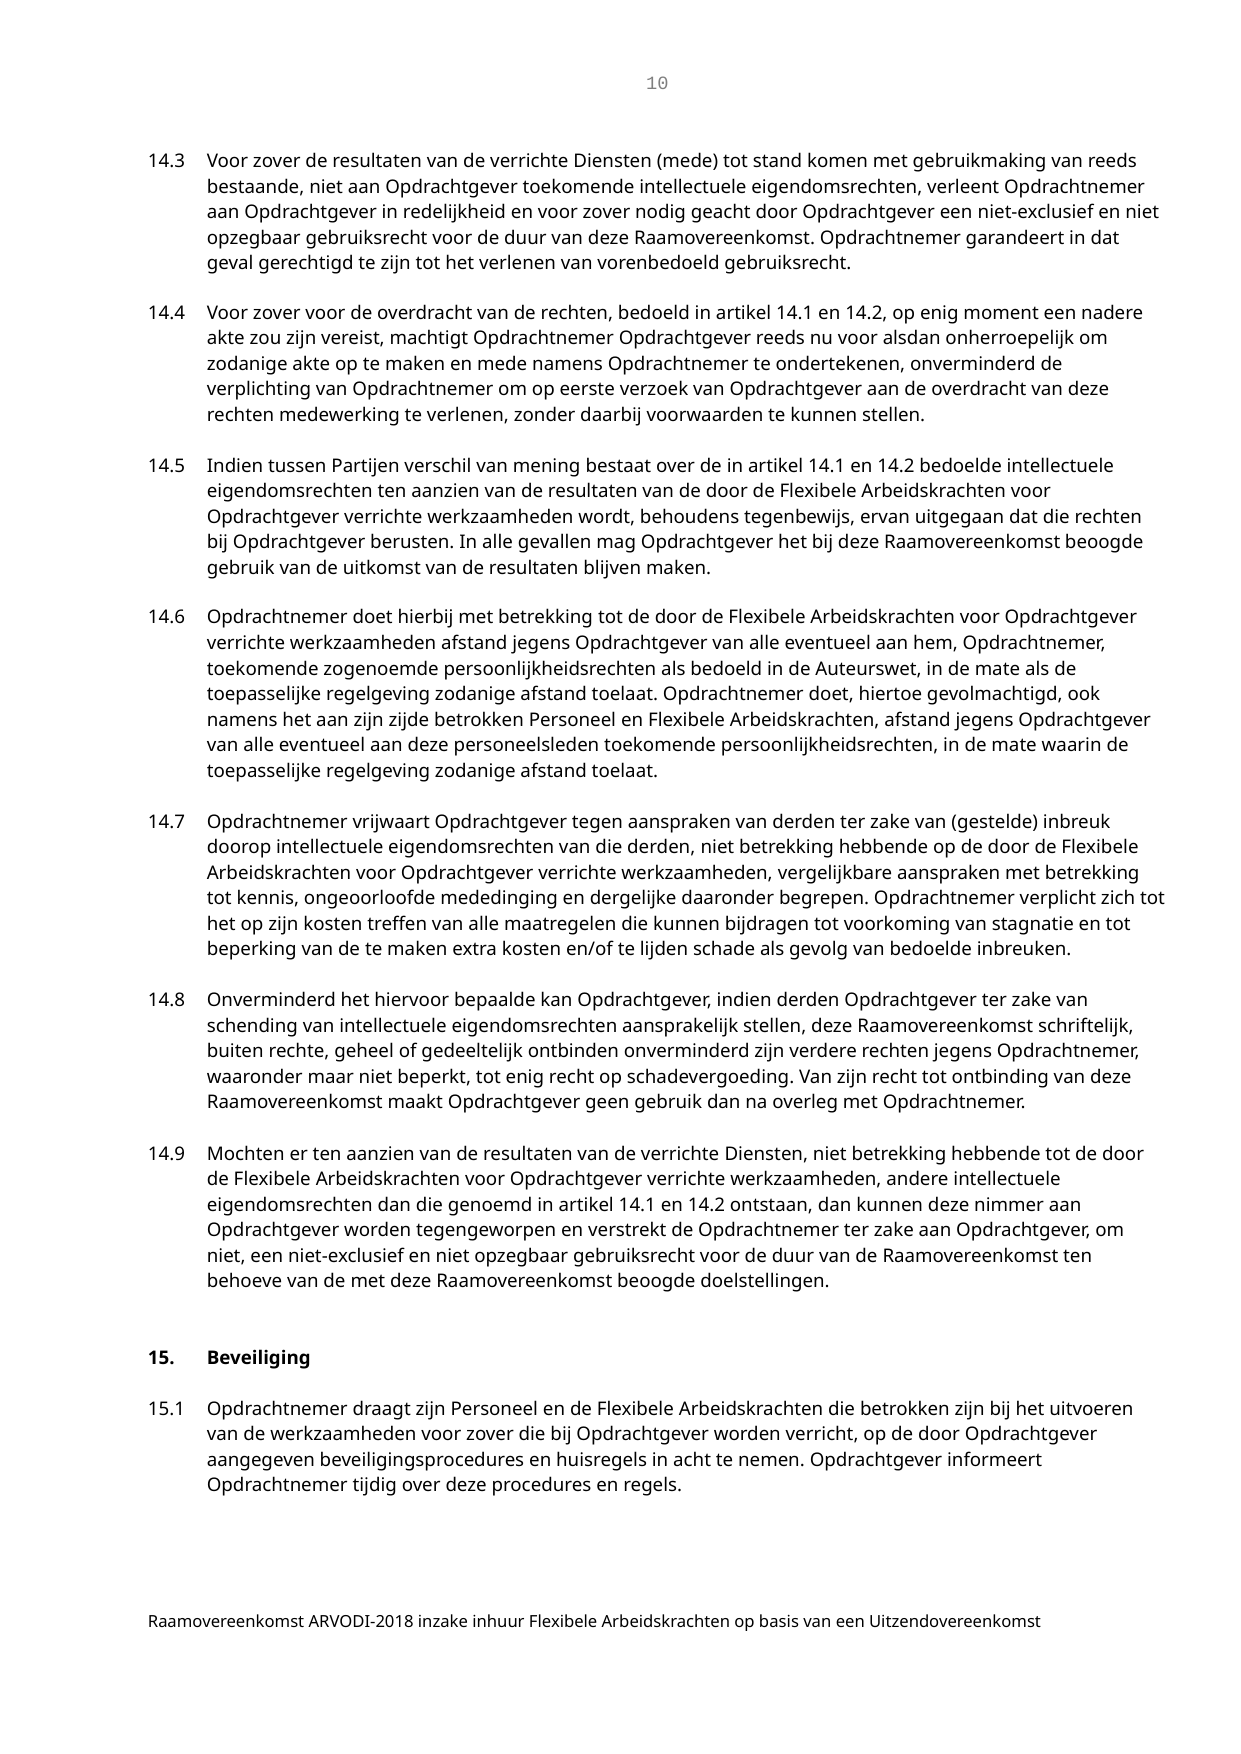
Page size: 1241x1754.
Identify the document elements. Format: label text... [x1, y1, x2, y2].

text 14.7 Opdrachtnemer vrijwaart Opdrachtgever tegen aanspraken van derden ter zake van (gestelde) inbreuk doorop intellectuele eigendomsrechten van die derden, niet betrekking hebbende op de door de Flexibele Arbeidskrachten voor Opdrachtgever verrichte werkzaamheden, vergelijkbare aanspraken met betrekking tot kennis, ongeoorloofde mededinging en dergelijke daaronder begrepen. Opdrachtnemer verplicht zich tot het op zijn kosten treffen van alle maatregelen die kunnen bijdragen tot voorkoming van stagnatie en tot beperking van de te maken extra kosten en/of te lijden schade als gevolg van bedoelde inbreuken. [148, 808, 1167, 961]
text 14.6 Opdrachtnemer doet hierbij met betrekking tot de door de Flexibele Arbeidskrachten voor Opdrachtgever verrichte werkzaamheden afstand jegens Opdrachtgever van alle eventueel aan hem, Opdrachtnemer, toekomende zogenoemde persoonlijkheidsrechten als bedoeld in de Auteurswet, in de mate als de toepasselijke regelgeving zodanige afstand toelaat. Opdrachtnemer doet, hiertoe gevolmachtigd, ook namens het aan zijn zijde betrokken Personeel en Flexibele Arbeidskrachten, afstand jegens Opdrachtgever van alle eventueel aan deze personeelsleden toekomende persoonlijkheidsrechten, in de mate waarin de toepasselijke regelgeving zodanige afstand toelaat. [148, 604, 1167, 782]
text 15. Beveiliging [148, 1344, 1167, 1369]
text 15.1 Opdrachtnemer draagt zijn Personeel en de Flexibele Arbeidskrachten die betrokken zijn bij het uitvoeren van de werkzaamheden voor zover die bij Opdrachtgever worden verricht, op de door Opdrachtgever aangegeven beveiligingsprocedures en huisregels in acht te nemen. Opdrachtgever informeert Opdrachtnemer tijdig over deze procedures en regels. [148, 1395, 1167, 1497]
text 14.9 Mochten er ten aanzien van de resultaten van de verrichte Diensten, niet betrekking hebbende tot de door de Flexibele Arbeidskrachten voor Opdrachtgever verrichte werkzaamheden, andere intellectuele eigendomsrechten dan die genoemd in artikel 14.1 en 14.2 ontstaan, dan kunnen deze nimmer aan Opdrachtgever worden tegengeworpen en verstrekt de Opdrachtnemer ter zake aan Opdrachtgever, om niet, een niet-exclusief en niet opzegbaar gebruiksrecht voor de duur van de Raamovereenkomst ten behoeve van de met deze Raamovereenkomst beoogde doelstellingen. [148, 1140, 1167, 1293]
text 14.4 Voor zover voor de overdracht van de rechten, bedoeld in artikel 14.1 en 14.2, op enig moment een nadere akte zou zijn vereist, machtigt Opdrachtnemer Opdrachtgever reeds nu voor alsdan onherroepelijk om zodanige akte op te maken en mede namens Opdrachtnemer te ondertekenen, onverminderd de verplichting van Opdrachtnemer om op eerste verzoek van Opdrachtgever aan de overdracht van deze rechten medewerking te verlenen, zonder daarbij voorwaarden te kunnen stellen. [148, 299, 1167, 427]
text 14.8 Onverminderd het hiervoor bepaalde kan Opdrachtgever, indien derden Opdrachtgever ter zake van schending van intellectuele eigendomsrechten aansprakelijk stellen, deze Raamovereenkomst schriftelijk, buiten rechte, geheel of gedeeltelijk ontbinden onverminderd zijn verdere rechten jegens Opdrachtnemer, waaronder maar niet beperkt, tot enig recht op schadevergoeding. Van zijn recht tot ontbinding van deze Raamovereenkomst maakt Opdrachtgever geen gebruik dan na overleg met Opdrachtnemer. [148, 987, 1167, 1114]
text 14.5 Indien tussen Partijen verschil van mening bestaat over de in artikel 14.1 en 14.2 bedoelde intellectuele eigendomsrechten ten aanzien van de resultaten van de door de Flexibele Arbeidskrachten voor Opdrachtgever verrichte werkzaamheden wordt, behoudens tegenbewijs, ervan uitgegaan dat die rechten bij Opdrachtgever berusten. In alle gevallen mag Opdrachtgever het bij deze Raamovereenkomst beoogde gebruik van de uitkomst van de resultaten blijven maken. [148, 452, 1167, 604]
text 14.3 Voor zover de resultaten van de verrichte Diensten (mede) tot stand komen met gebruikmaking van reeds bestaande, niet aan Opdrachtgever toekomende intellectuele eigendomsrechten, verleent Opdrachtnemer aan Opdrachtgever in redelijkheid en voor zover nodig geacht door Opdrachtgever een niet-exclusief en niet opzegbaar gebruiksrecht voor de duur van deze Raamovereenkomst. Opdrachtnemer garandeert in dat geval gerechtigd te zijn tot het verlenen van vorenbedoeld gebruiksrecht. [148, 148, 1167, 299]
